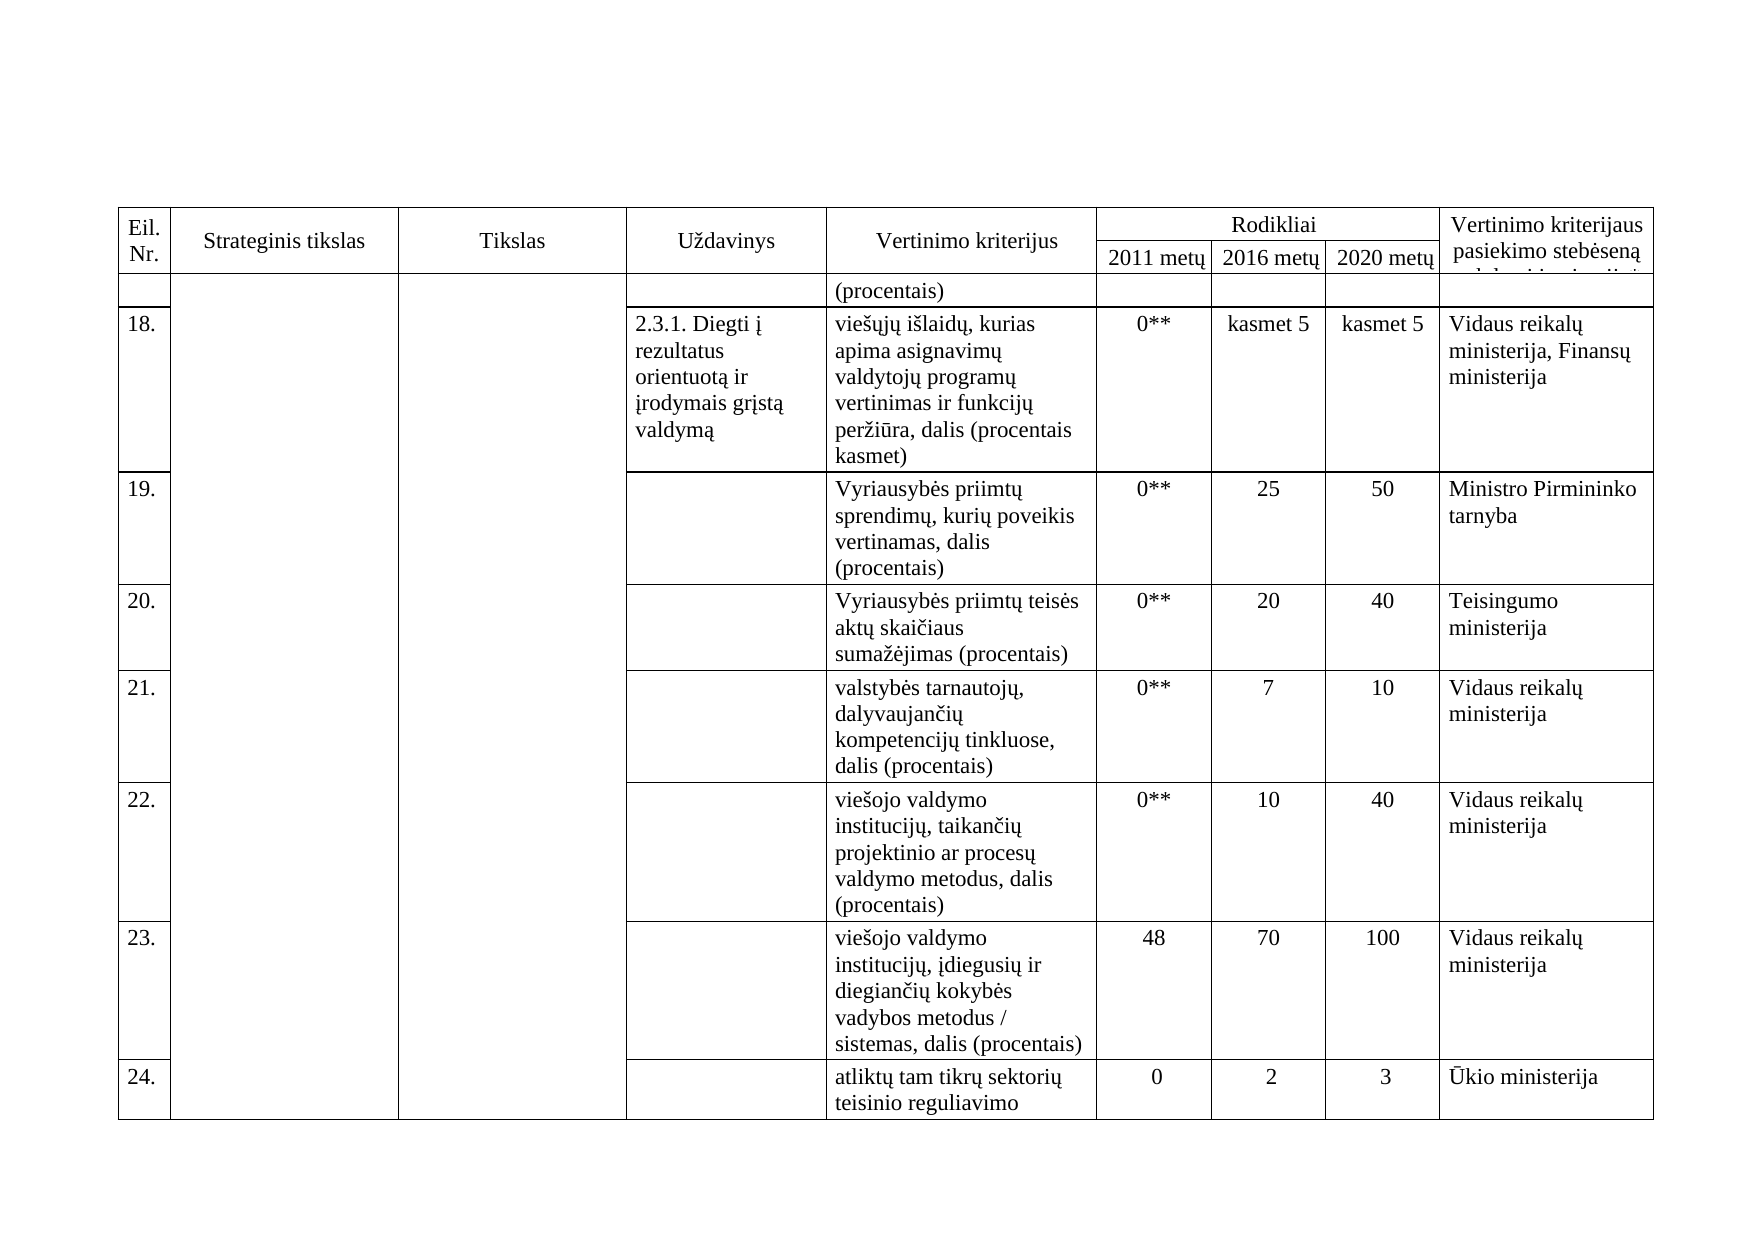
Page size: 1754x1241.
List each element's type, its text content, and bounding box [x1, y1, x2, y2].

table_header Uždavinys [627, 208, 826, 273]
table_header Strateginis tikslas [171, 208, 398, 273]
table_cell 3 [1326, 1060, 1439, 1119]
table_cell [171, 670, 398, 782]
table_cell [399, 921, 626, 1059]
table_cell [171, 1059, 398, 1119]
table_cell [171, 306, 398, 471]
table_cell 24. [119, 1060, 170, 1119]
table_header Tikslas [399, 208, 626, 273]
table_cell 7 [1212, 671, 1325, 782]
table_cell [627, 274, 826, 306]
table_header Eil. Nr. [119, 208, 170, 273]
table_cell 20 [1212, 585, 1325, 669]
table_cell Vidaus reikalų ministerija, Finansų ministerija [1440, 308, 1653, 471]
table_cell [171, 921, 398, 1059]
table_cell 0** [1097, 473, 1211, 584]
table_cell [399, 471, 626, 584]
table_header Vertinimo kriterijus [827, 208, 1096, 273]
table_cell [627, 473, 826, 584]
table_cell 40 [1326, 585, 1439, 669]
table_cell 20. [119, 585, 170, 669]
table_cell 18. [119, 308, 170, 471]
table_cell Vidaus reikalų ministerija [1440, 671, 1653, 782]
table_cell 40 [1326, 783, 1439, 921]
table_cell 0 [1097, 1060, 1211, 1119]
table_cell [119, 274, 170, 306]
table_cell 22. [119, 783, 170, 921]
table_cell 0** [1097, 671, 1211, 782]
table_header Rodikliai [1097, 208, 1439, 240]
table_cell [399, 782, 626, 921]
table_cell Vidaus reikalų ministerija [1440, 922, 1653, 1059]
table_cell viešojo valdymo institucijų, įdiegusių ir diegiančių kokybės vadybos metodus / sistemas, dalis (procentais) [827, 922, 1096, 1059]
table_header Vertinimo kriterijaus pasiekimo stebėseną vykdanti institucija* [1440, 208, 1653, 273]
table_cell Teisingumo ministerija [1440, 585, 1653, 669]
table_cell [171, 471, 398, 584]
table_cell Ministro Pirmininko tarnyba [1440, 473, 1653, 584]
table_cell 10 [1326, 671, 1439, 782]
table_cell valstybės tarnautojų, dalyvaujančių kompetencijų tinkluose, dalis (procentais) [827, 671, 1096, 782]
table_cell [627, 1060, 826, 1119]
table_cell 50 [1326, 473, 1439, 584]
table_cell [399, 1059, 626, 1119]
table_cell 0** [1097, 783, 1211, 921]
table_cell 23. [119, 922, 170, 1059]
table_cell kasmet 5 [1326, 308, 1439, 471]
table_cell [399, 584, 626, 669]
table_cell 2016 metų [1212, 241, 1325, 273]
table_cell [399, 306, 626, 471]
table_cell 21. [119, 671, 170, 782]
table_cell Vyriausybės priimtų teisės aktų skaičiaus sumažėjimas (procentais) [827, 585, 1096, 669]
table_cell [1212, 274, 1325, 306]
table_cell 2011 metų [1097, 241, 1211, 273]
table_cell 100 [1326, 922, 1439, 1059]
table_cell 2 [1212, 1060, 1325, 1119]
table_cell [1326, 274, 1439, 306]
table_cell Vidaus reikalų ministerija [1440, 783, 1653, 921]
table_cell [171, 274, 398, 306]
table_cell kasmet 5 [1212, 308, 1325, 471]
table_cell [399, 274, 626, 306]
table_cell [627, 671, 826, 782]
table_cell [627, 922, 826, 1059]
table_cell Vyriausybės priimtų sprendimų, kurių poveikis vertinamas, dalis (procentais) [827, 473, 1096, 584]
table_cell viešojo valdymo institucijų, taikančių projektinio ar procesų valdymo metodus, dalis (procentais) [827, 783, 1096, 921]
table_cell 25 [1212, 473, 1325, 584]
table_cell [399, 670, 626, 782]
table_cell 10 [1212, 783, 1325, 921]
table_cell Ūkio ministerija [1440, 1060, 1653, 1119]
table_cell 48 [1097, 922, 1211, 1059]
table_cell [171, 584, 398, 669]
table_cell atliktų tam tikrų sektorių teisinio reguliavimo [827, 1060, 1096, 1119]
table_cell [627, 783, 826, 921]
table_cell 2020 metų [1326, 241, 1439, 273]
table_cell viešųjų išlaidų, kurias apima asignavimų valdytojų programų vertinimas ir funkcijų peržiūra, dalis (procentais kasmet) [827, 308, 1096, 471]
table_cell 70 [1212, 922, 1325, 1059]
table_cell 0** [1097, 308, 1211, 471]
table_cell [627, 585, 826, 669]
table_cell [171, 782, 398, 921]
table_cell 2.3.1. Diegti į rezultatus orientuotą ir įrodymais grįstą valdymą [627, 308, 826, 471]
table_cell Vidaus reikalų ministerija [1440, 274, 1653, 306]
table_cell [1097, 274, 1211, 306]
table_cell (procentais) [827, 274, 1096, 306]
table_cell 19. [119, 473, 170, 584]
table_cell 0** [1097, 585, 1211, 669]
